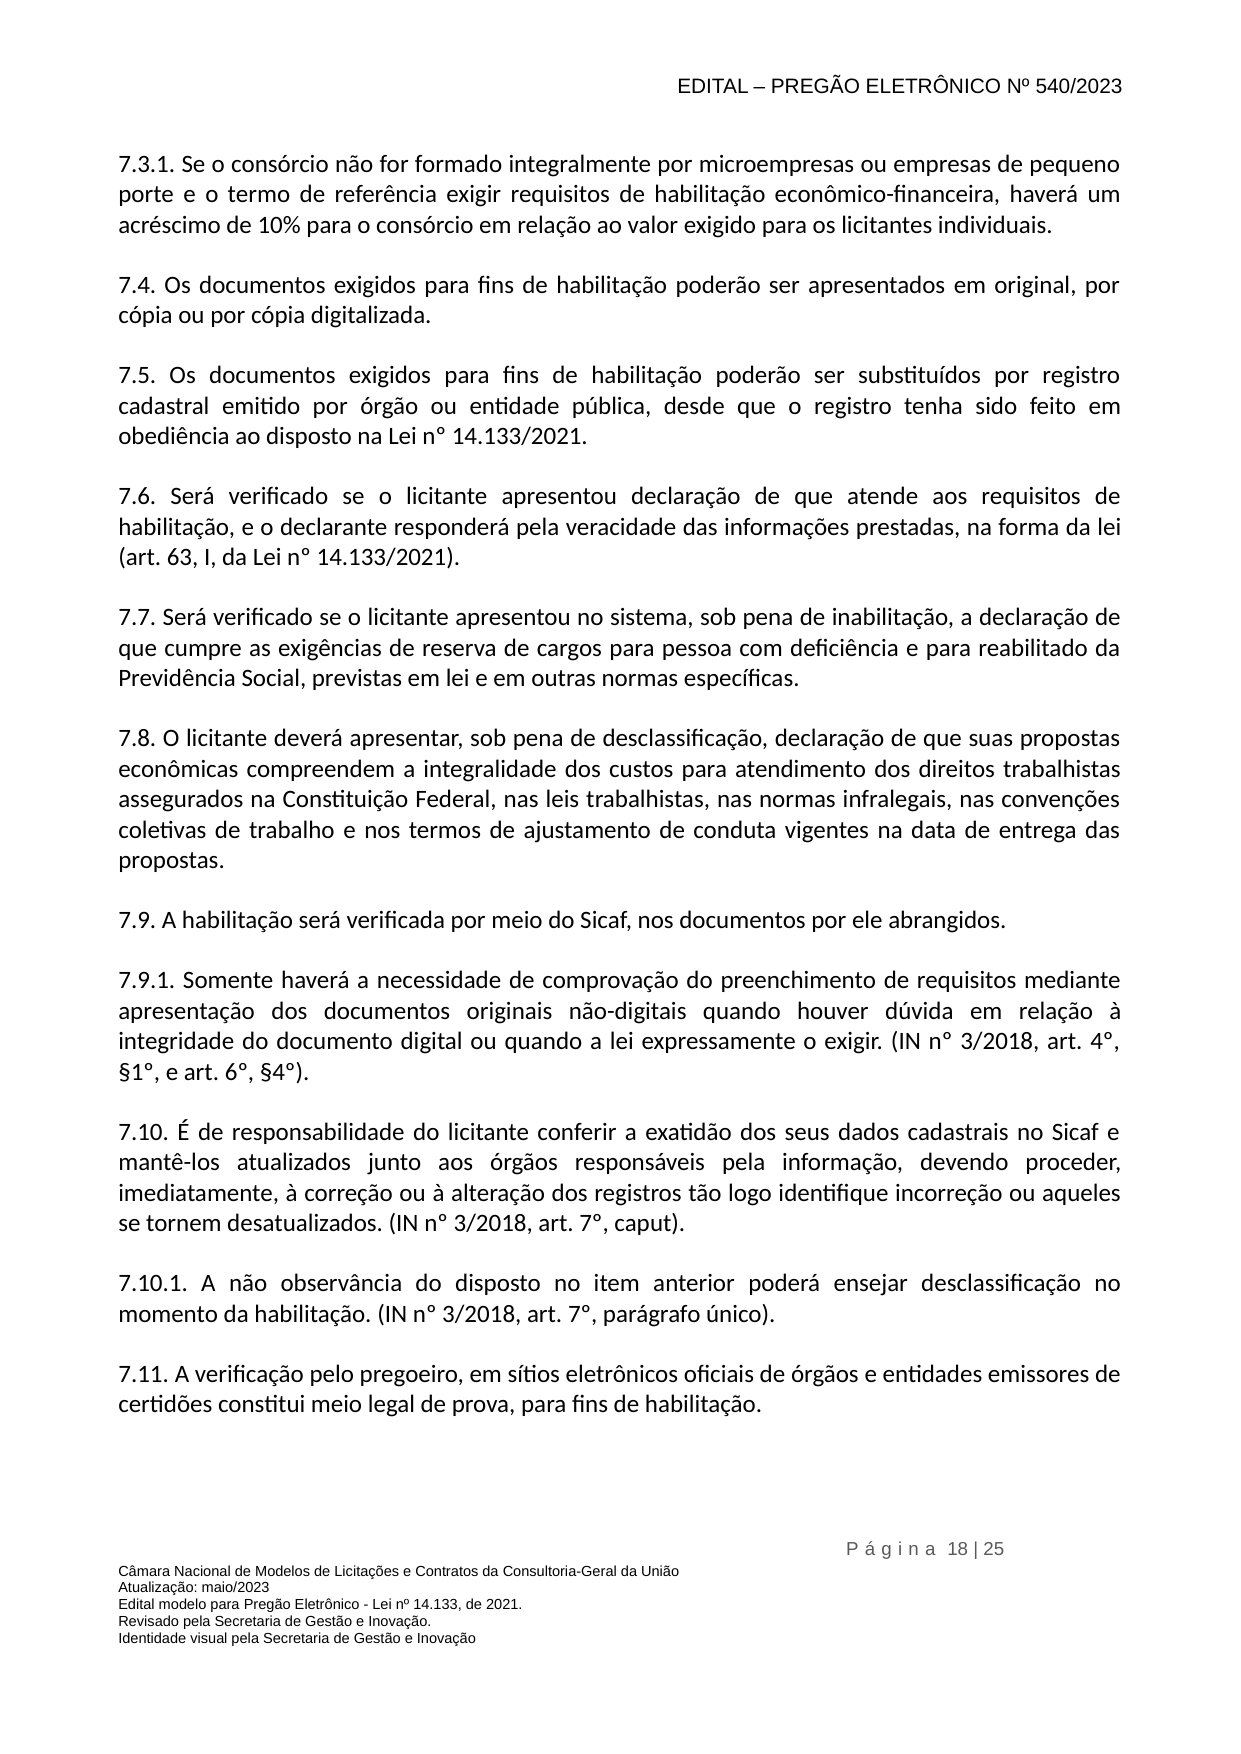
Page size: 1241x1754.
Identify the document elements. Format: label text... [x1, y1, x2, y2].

text 7.6. Será verificado se o licitante apresentou declaração de que atende aos requisitos de habilitação, e o declarante responderá pela veracidade das informações prestadas, na forma da lei (art. 63, I, da Lei nº 14.133/2021). [118, 480, 1122, 572]
text 7.9.1. Somente haverá a necessidade de comprovação do preenchimento de requisitos mediante apresentação dos documentos originais não-digitais quando houver dúvida em relação à integridade do documento digital ou quando a lei expressamente o exigir. (IN nº 3/2018, art. 4º, §1º, e art. 6º, §4º). [118, 964, 1122, 1087]
text 7.11. A verificação pelo pregoeiro, em sítios eletrônicos oficiais de órgãos e entidades emissores de certidões constitui meio legal de prova, para fins de habilitação. [118, 1358, 1122, 1419]
text 7.8. O licitante deverá apresentar, sob pena de desclassificação, declaração de que suas propostas econômicas compreendem a integralidade dos custos para atendimento dos direitos trabalhistas assegurados na Constituição Federal, nas leis trabalhistas, nas normas infralegais, nas convenções coletivas de trabalho e nos termos de ajustamento de conduta vigentes na data de entrega das propostas. [118, 722, 1122, 875]
text 7.5. Os documentos exigidos para fins de habilitação poderão ser substituídos por registro cadastral emitido por órgão ou entidade pública, desde que o registro tenha sido feito em obediência ao disposto na Lei nº 14.133/2021. [118, 359, 1122, 451]
text 7.4. Os documentos exigidos para fins de habilitação poderão ser apresentados em original, por cópia ou por cópia digitalizada. [118, 269, 1122, 330]
text 7.3.1. Se o consórcio não for formado integralmente por microempresas ou empresas de pequeno porte e o termo de referência exigir requisitos de habilitação econômico-financeira, haverá um acréscimo de 10% para o consórcio em relação ao valor exigido para os licitantes individuais. [118, 148, 1122, 239]
text 7.9. A habilitação será verificada por meio do Sicaf, nos documentos por ele abrangidos. [118, 904, 1122, 935]
text 7.10. É de responsabilidade do licitante conferir a exatidão dos seus dados cadastrais no Sicaf e mantê-los atualizados junto aos órgãos responsáveis pela informação, devendo proceder, imediatamente, à correção ou à alteração dos registros tão logo identifique incorreção ou aqueles se tornem desatualizados. (IN nº 3/2018, art. 7º, caput). [118, 1116, 1122, 1238]
text 7.10.1. A não observância do disposto no item anterior poderá ensejar desclassificação no momento da habilitação. (IN nº 3/2018, art. 7º, parágrafo único). [118, 1268, 1122, 1329]
text 7.7. Será verificado se o licitante apresentou no sistema, sob pena de inabilitação, a declaração de que cumpre as exigências de reserva de cargos para pessoa com deficiência e para reabilitado da Previdência Social, previstas em lei e em outras normas específicas. [118, 601, 1122, 693]
